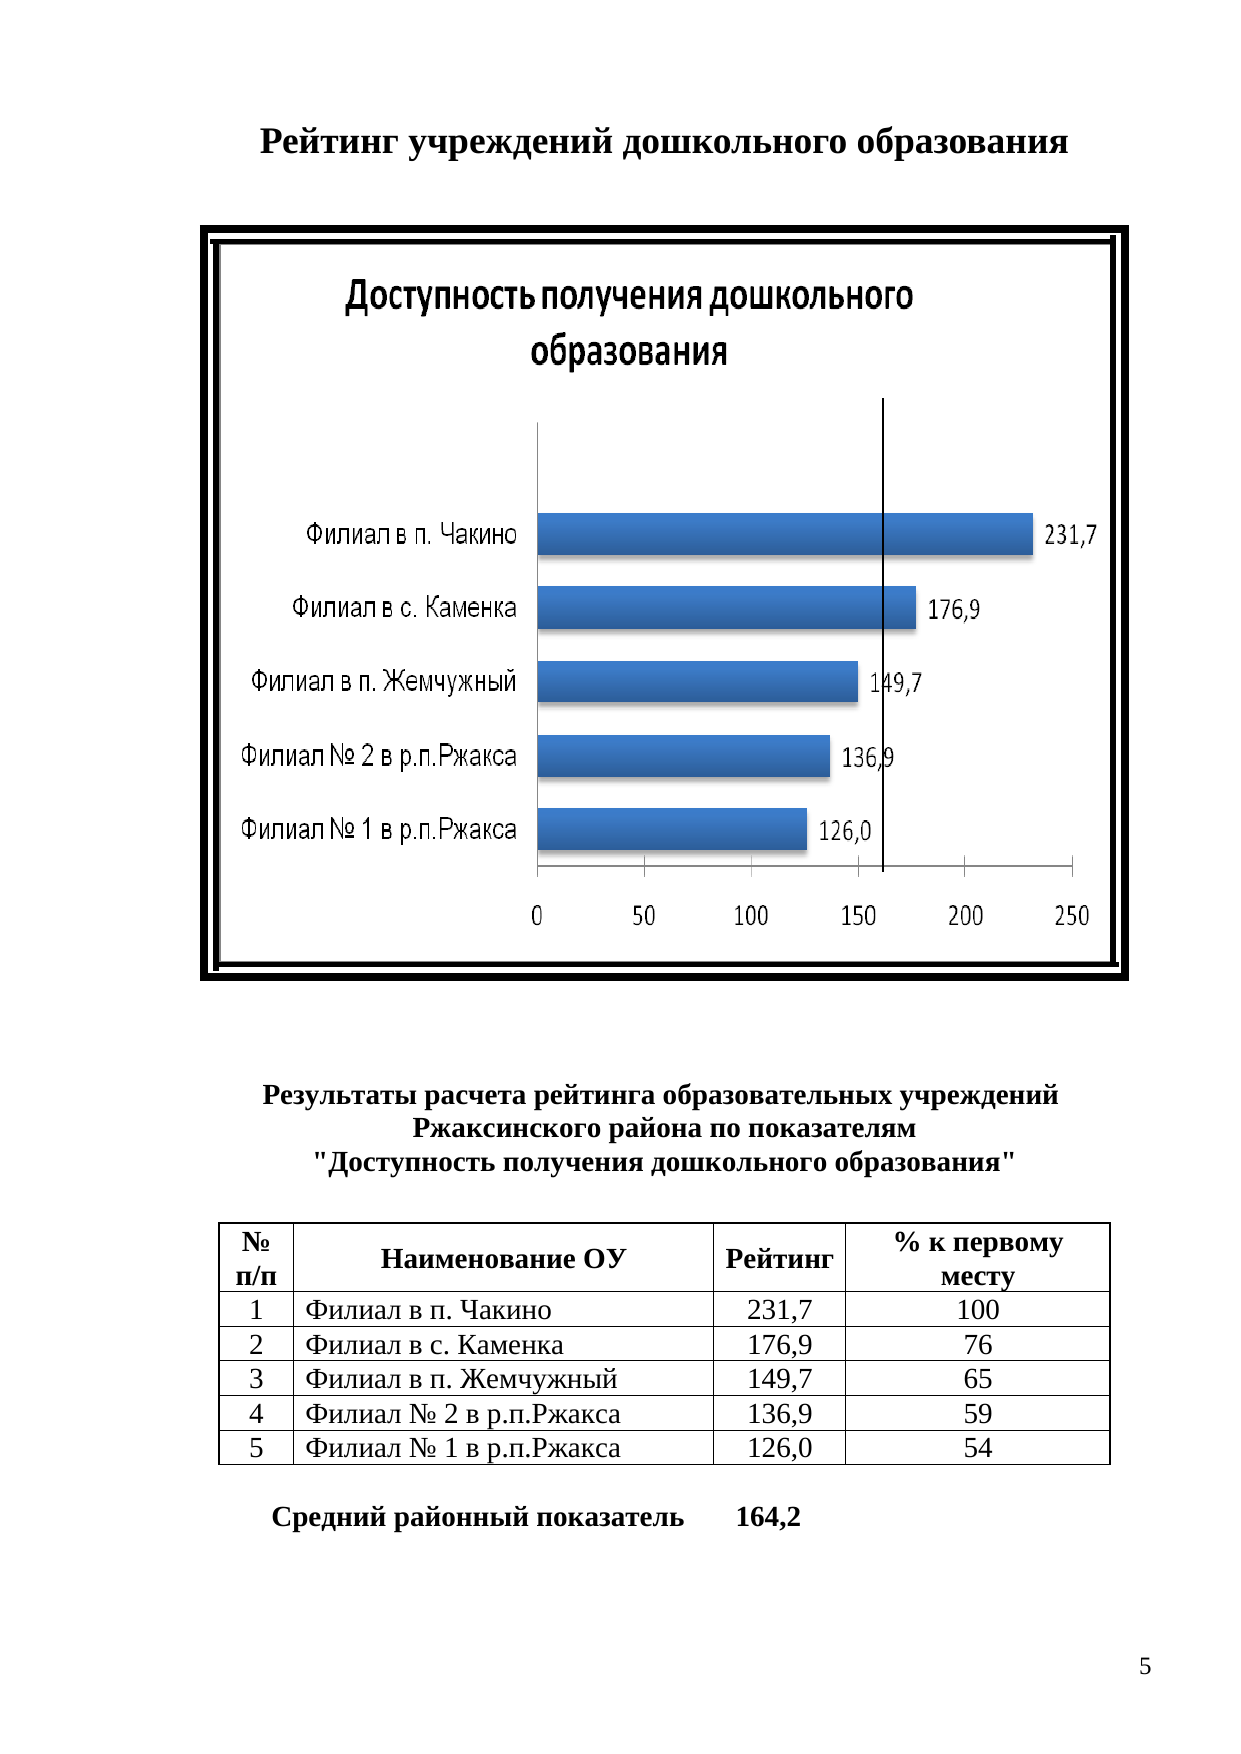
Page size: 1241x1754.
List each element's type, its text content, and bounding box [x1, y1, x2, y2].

table_cell Филиал в п. Жемчужный [294, 1361, 713, 1395]
table_header Результаты расчета рейтинга образовательных учреждений Ржаксинского района по показателям "Доступность получения дошкольного образования" [219, 1067, 1110, 1188]
table_cell 76 [846, 1327, 1109, 1360]
table_cell Филиал № 2 в р.п.Ржакса [294, 1396, 713, 1429]
table_cell [219, 1188, 294, 1222]
table_cell 54 [846, 1431, 1109, 1464]
table_cell 1 [220, 1292, 293, 1326]
table_cell 5 [220, 1431, 293, 1464]
table_cell 231,7 [714, 1292, 845, 1326]
table_cell [219, 1465, 294, 1499]
table_cell [294, 1465, 714, 1499]
table_cell № п/п [220, 1224, 293, 1291]
picture [219, 244, 1110, 962]
table_cell 4 [220, 1396, 293, 1429]
table_cell 65 [846, 1361, 1109, 1395]
table_cell [714, 1188, 845, 1222]
table_cell [294, 1188, 714, 1222]
table_cell 136,9 [714, 1396, 845, 1429]
table_cell [714, 1465, 845, 1499]
table_cell 100 [846, 1292, 1109, 1326]
table_cell % к первому месту [846, 1224, 1109, 1291]
table_cell 126,0 [714, 1431, 845, 1464]
table_cell [845, 1465, 1110, 1499]
subtitle Рейтинг учреждений дошкольного образования [177, 118, 1152, 161]
table_cell 3 [220, 1361, 293, 1395]
text Средний районный показатель 164,2 [177, 1499, 1152, 1532]
table_cell Рейтинг [714, 1224, 845, 1291]
table_cell 176,9 [714, 1327, 845, 1360]
table_cell [845, 1188, 1110, 1222]
table_cell Филиал № 1 в р.п.Ржакса [294, 1431, 713, 1464]
table_cell 2 [220, 1327, 293, 1360]
table_cell Наименование ОУ [294, 1224, 713, 1291]
table_cell Филиал в с. Каменка [294, 1327, 713, 1360]
table_cell 59 [846, 1396, 1109, 1429]
table_cell 149,7 [714, 1361, 845, 1395]
table_cell Филиал в п. Чакино [294, 1292, 713, 1326]
